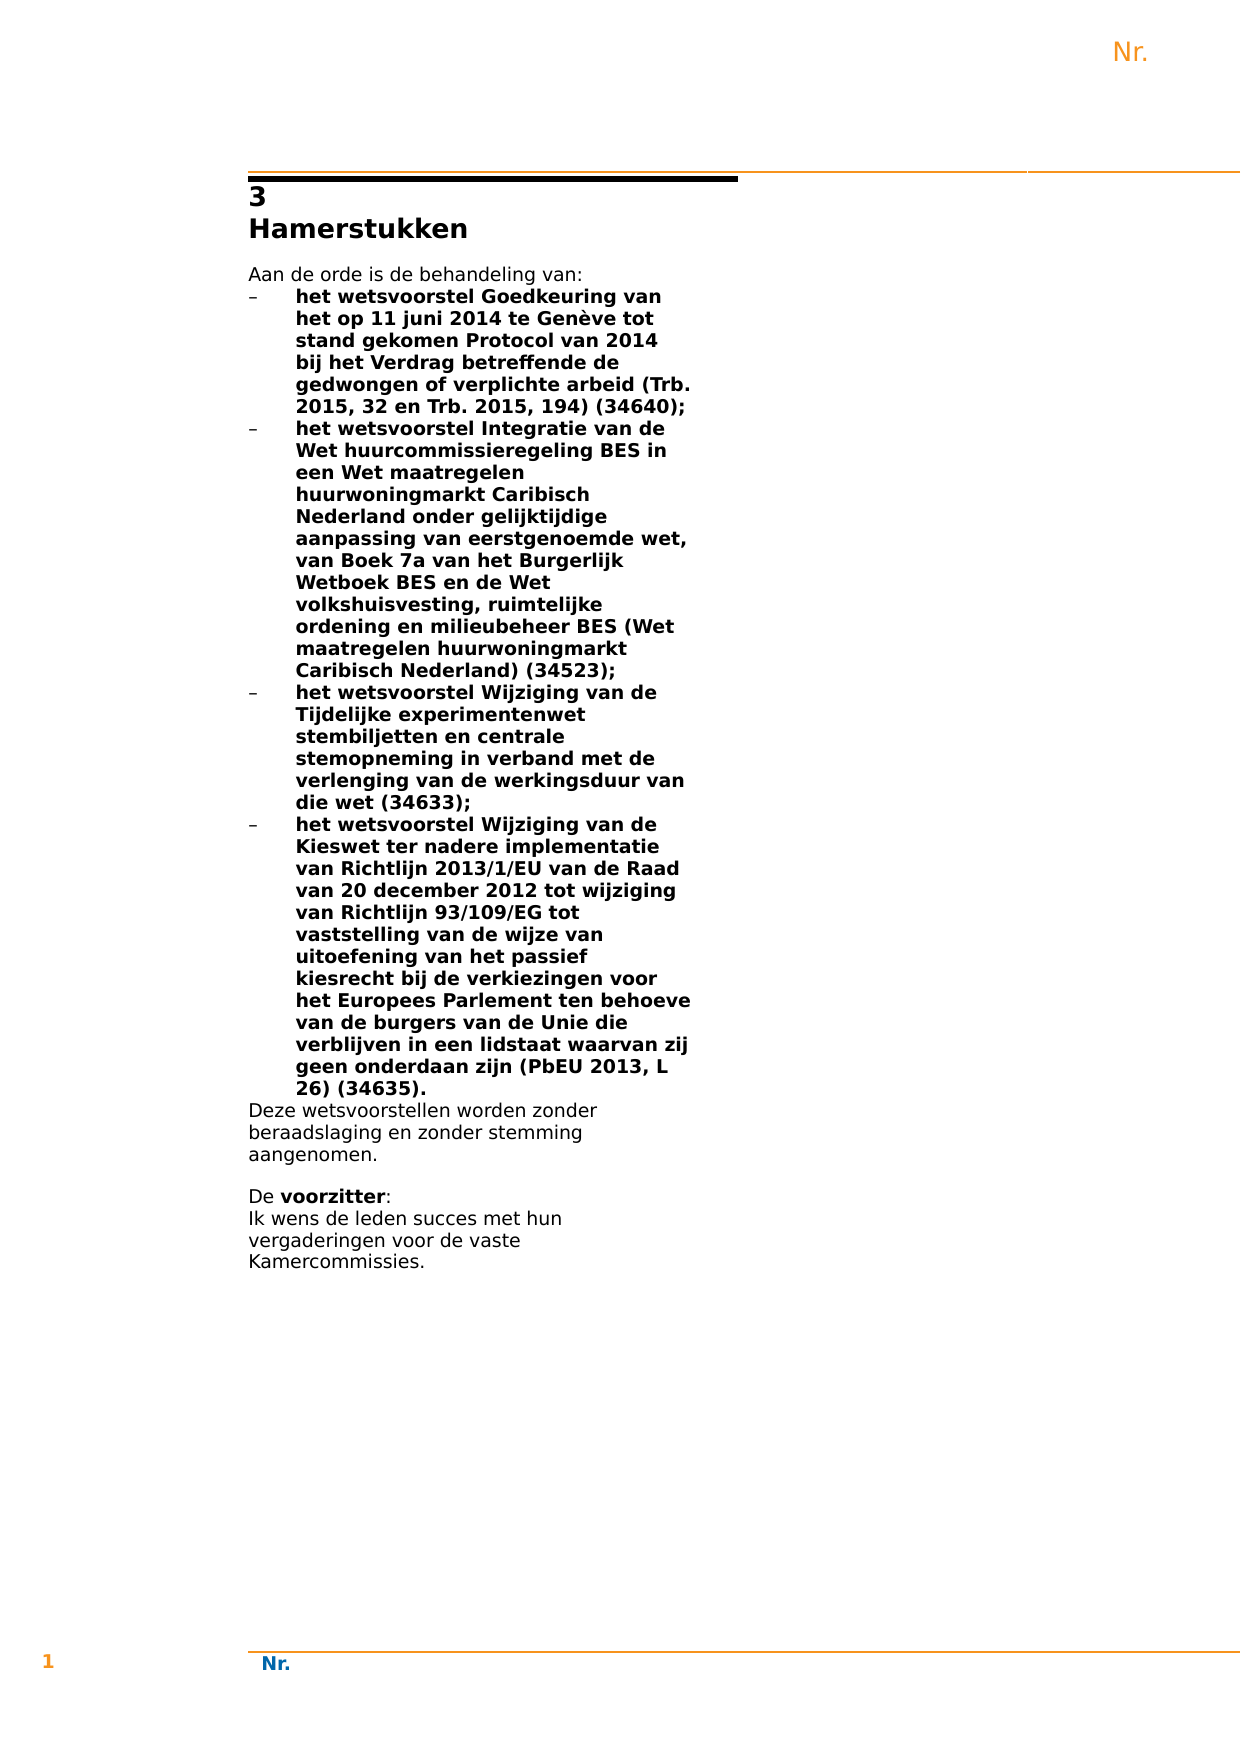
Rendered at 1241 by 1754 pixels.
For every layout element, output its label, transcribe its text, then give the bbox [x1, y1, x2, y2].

list het wetsvoorstel Wijziging van de Tijdelijke experimentenwet stembiljetten en centrale stemopneming in verband met de verlenging van de werkingsduur van die wet (34633); [248, 682, 691, 814]
list het wetsvoorstel Integratie van de Wet huurcommissieregeling BES in een Wet maatregelen huurwoningmarkt Caribisch Nederland onder gelijktijdige aanpassing van eerstgenoemde wet, van Boek 7a van het Burgerlijk Wetboek BES en de Wet volkshuisvesting, ruimtelijke ordening en milieubeheer BES (Wet maatregelen huurwoningmarkt Caribisch Nederland) (34523); [248, 418, 691, 682]
text De voorzitter: [248, 1186, 691, 1207]
list het wetsvoorstel Wijziging van de Kieswet ter nadere implementatie van Richtlijn 2013/1/EU van de Raad van 20 december 2012 tot wijziging van Richtlijn 93/109/EG tot vaststelling van de wijze van uitoefening van het passief kiesrecht bij de verkiezingen voor het Europees Parlement ten behoeve van de burgers van de Unie die verblijven in een lidstaat waarvan zij geen onderdaan zijn (PbEU 2013, L 26) (34635). [248, 814, 691, 1099]
text Aan de orde is de behandeling van: [248, 264, 691, 286]
text Ik wens de leden succes met hun vergaderingen voor de vaste Kamercommissies. [248, 1207, 691, 1273]
list het wetsvoorstel Goedkeuring van het op 11 juni 2014 te Genève tot stand gekomen Protocol van 2014 bij het Verdrag betreffende de gedwongen of verplichte arbeid (Trb. 2015, 32 en Trb. 2015, 194) (34640); [248, 286, 691, 418]
title 3 Hamerstukken [248, 182, 691, 244]
text Deze wetsvoorstellen worden zonder beraadslaging en zonder stemming aangenomen. [248, 1099, 691, 1166]
